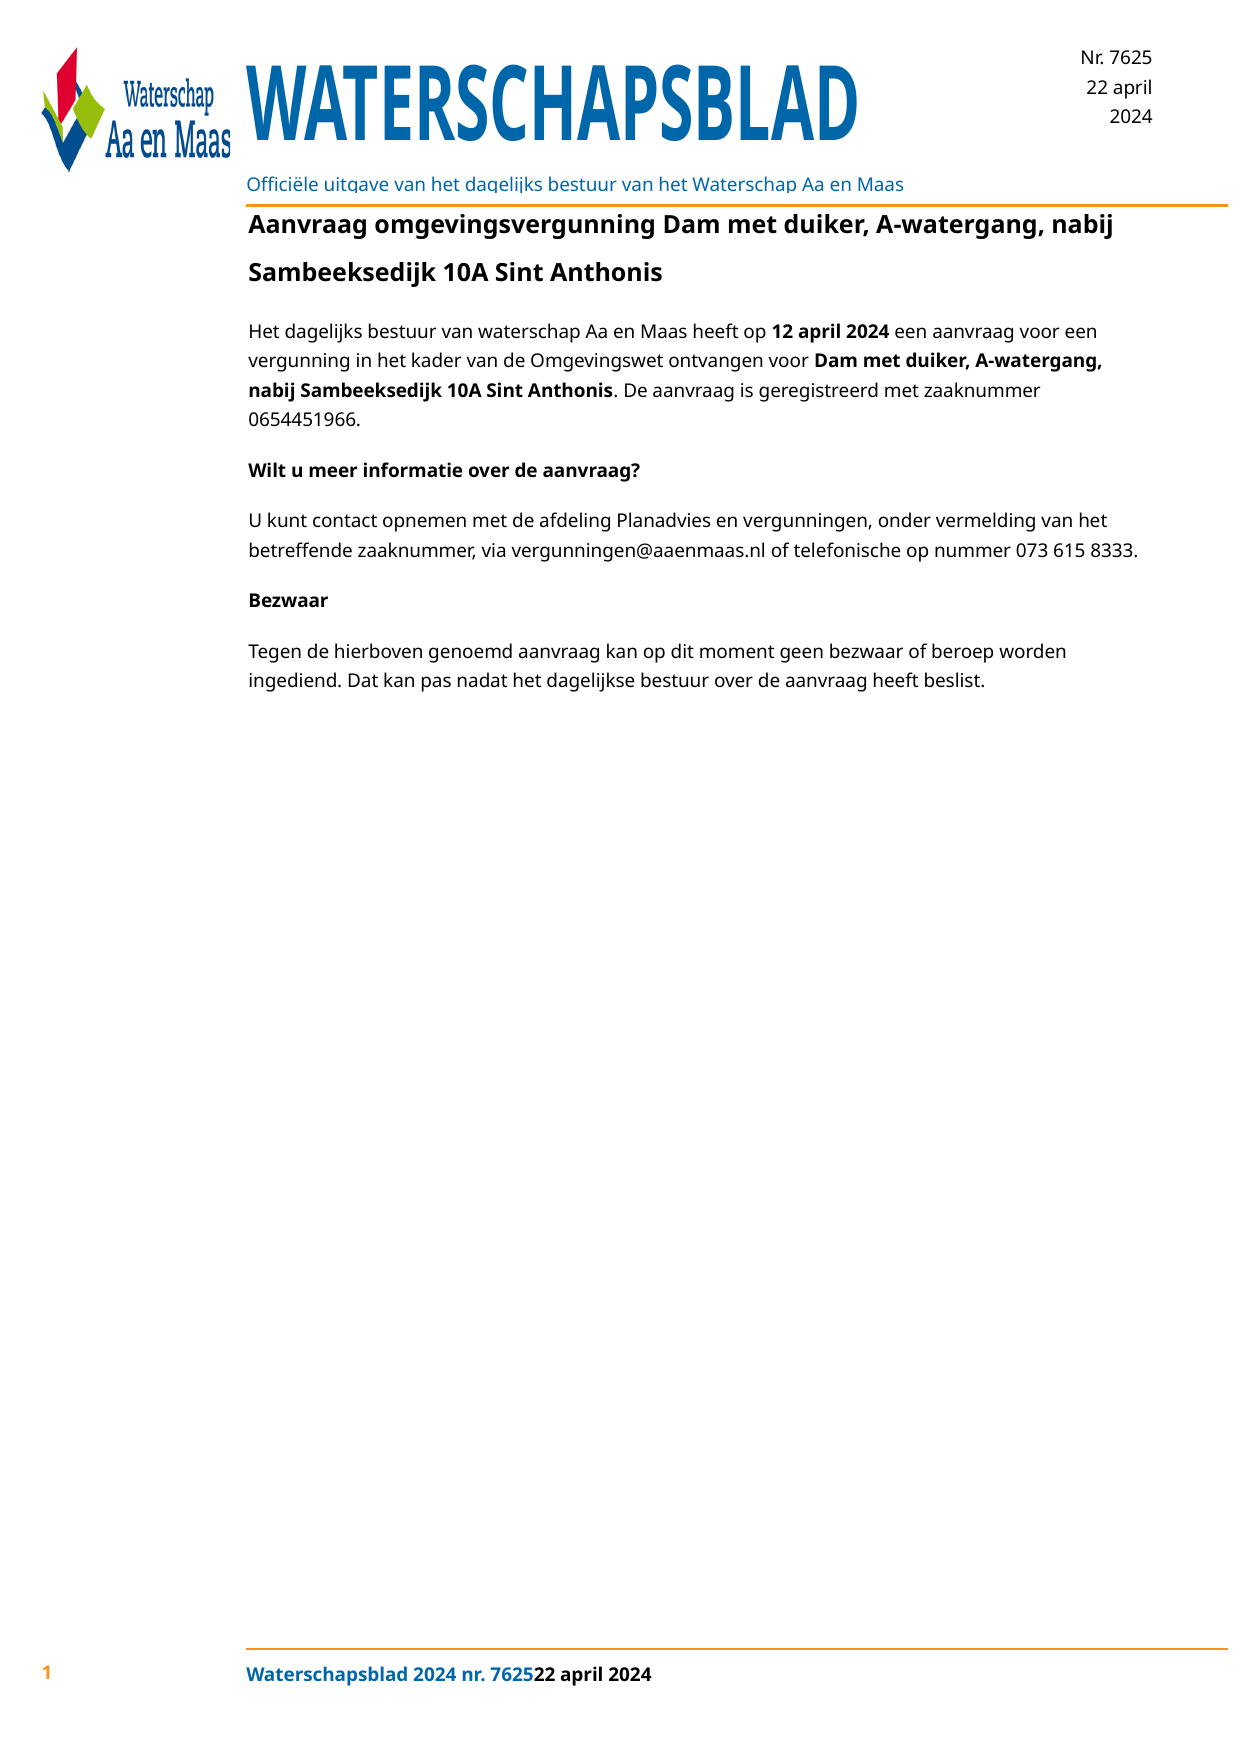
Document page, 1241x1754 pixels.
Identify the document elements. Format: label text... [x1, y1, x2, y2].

text Tegen de hierboven genoemd aanvraag kan op dit moment geen bezwaar of beroep worden ingediend. Dat kan pas nadat het dagelijkse bestuur over de aanvraag heeft beslist. [248, 638, 1152, 693]
text Aanvraag omgevingsvergunning Dam met duiker, A-watergang, nabij Sambeeksedijk 10A Sint Anthonis [248, 207, 1152, 288]
text Bezwaar [248, 587, 1152, 613]
text Wilt u meer informatie over de aanvraag? [248, 457, 1152, 483]
picture [41, 47, 231, 172]
text U kunt contact opnemen met de afdeling Planadvies en vergunningen, onder vermelding van het betreffende zaaknummer, via vergunningen@aaenmaas.nl of telefonische op nummer 073 615 8333. [248, 507, 1152, 563]
text Het dagelijks bestuur van waterschap Aa en Maas heeft op 12 april 2024 een aanvraag voor een vergunning in het kader van de Omgevingswet ontvangen voor Dam met duiker, A-watergang, nabij Sambeeksedijk 10A Sint Anthonis. De aanvraag is geregistreerd met zaaknummer 0654451966. [248, 318, 1152, 432]
